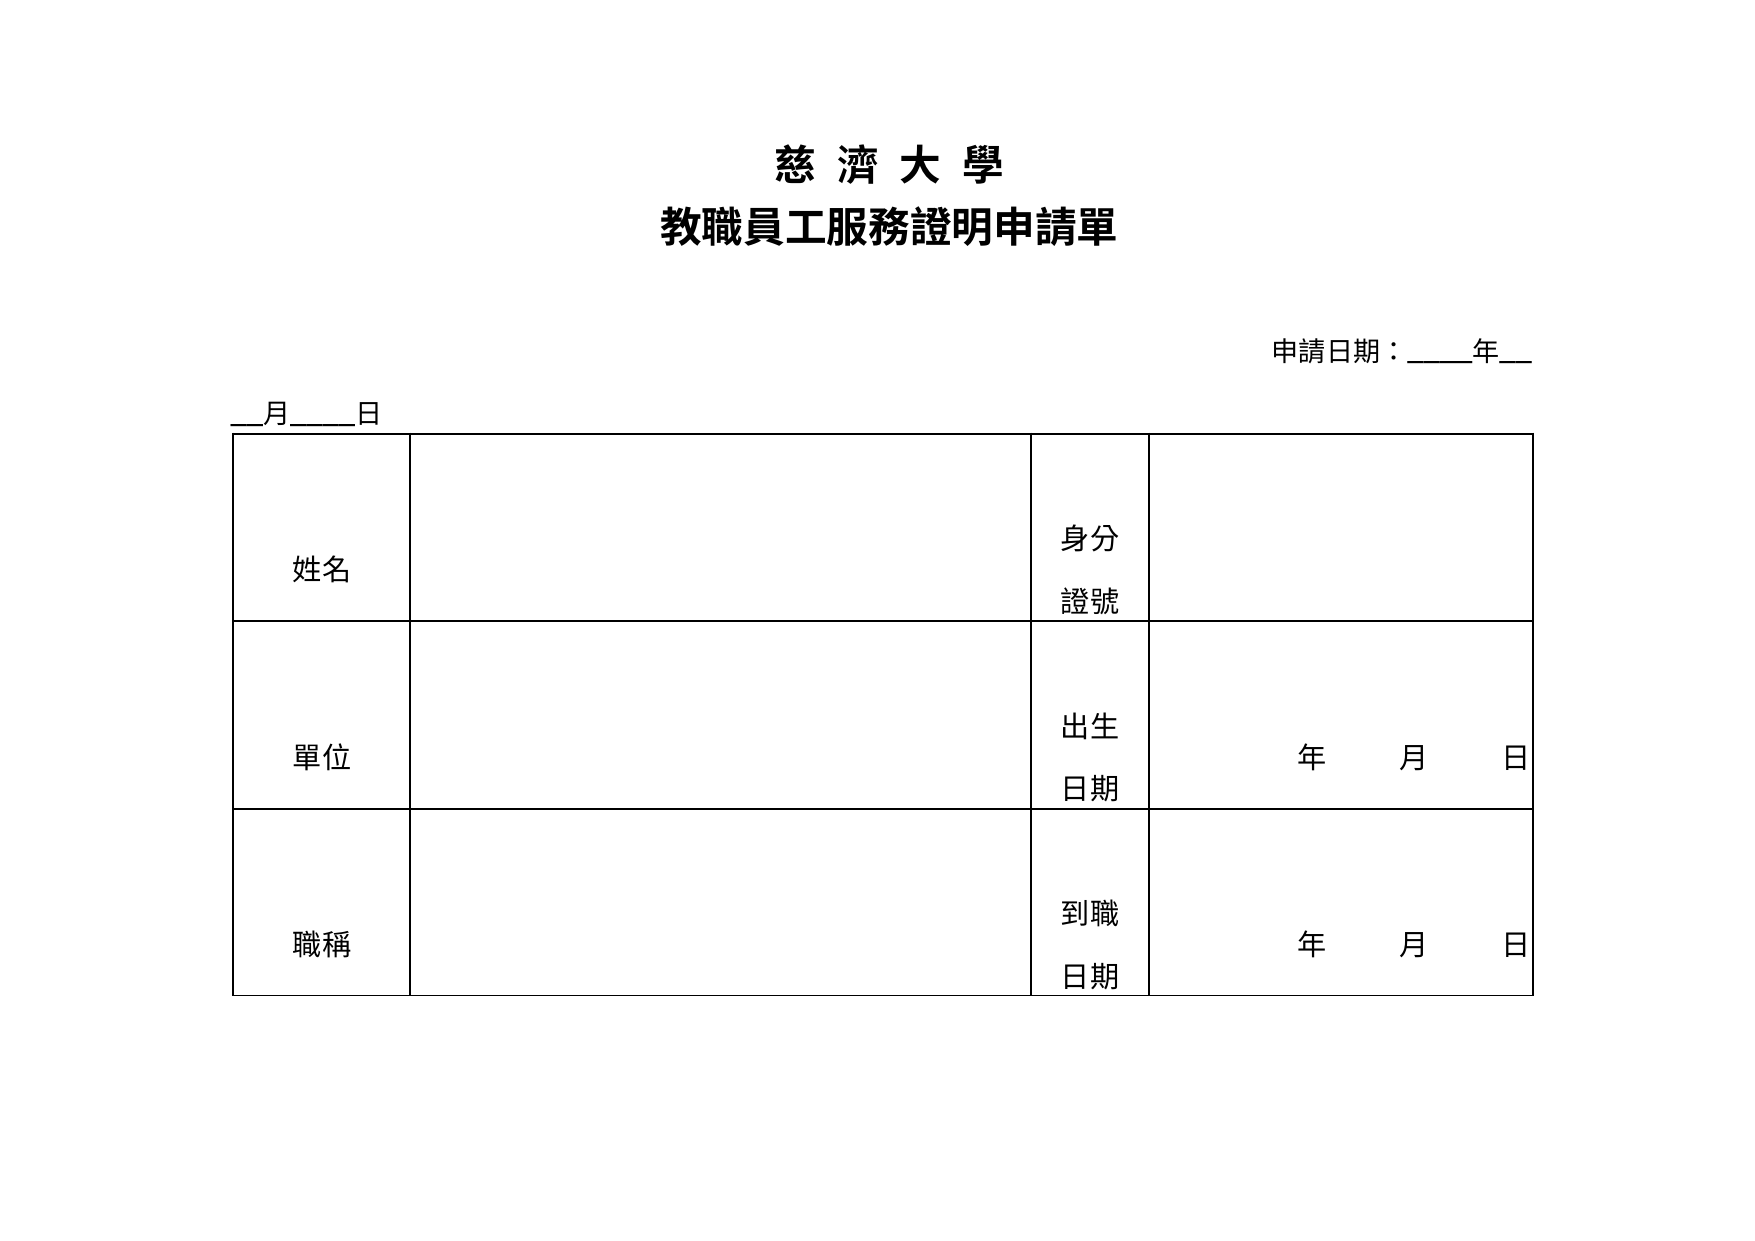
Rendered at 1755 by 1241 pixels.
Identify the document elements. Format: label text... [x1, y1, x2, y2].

table_cell [447, 622, 1030, 808]
text 慈 濟 大 學 [230, 120, 1547, 183]
table_header 姓名 [234, 435, 409, 620]
table_cell 出生 日期 [1032, 622, 1148, 808]
table_cell [411, 810, 447, 995]
table_header 身分 證號 [1032, 435, 1148, 620]
table_cell [447, 810, 1030, 995]
table_cell 職稱 [234, 810, 409, 995]
text 申請日期：____年____月____日 [230, 308, 1547, 433]
table_cell 到職 日期 [1032, 810, 1148, 995]
table_header [1150, 435, 1532, 620]
table_header [447, 435, 1030, 620]
text 教職員工服務證明申請單 [230, 183, 1547, 245]
table_header [411, 435, 447, 620]
table_cell 年 月 日 [1150, 622, 1532, 808]
table_cell 年 月 日 [1150, 810, 1532, 995]
table_cell 單位 [234, 622, 409, 808]
table_cell [411, 622, 447, 808]
